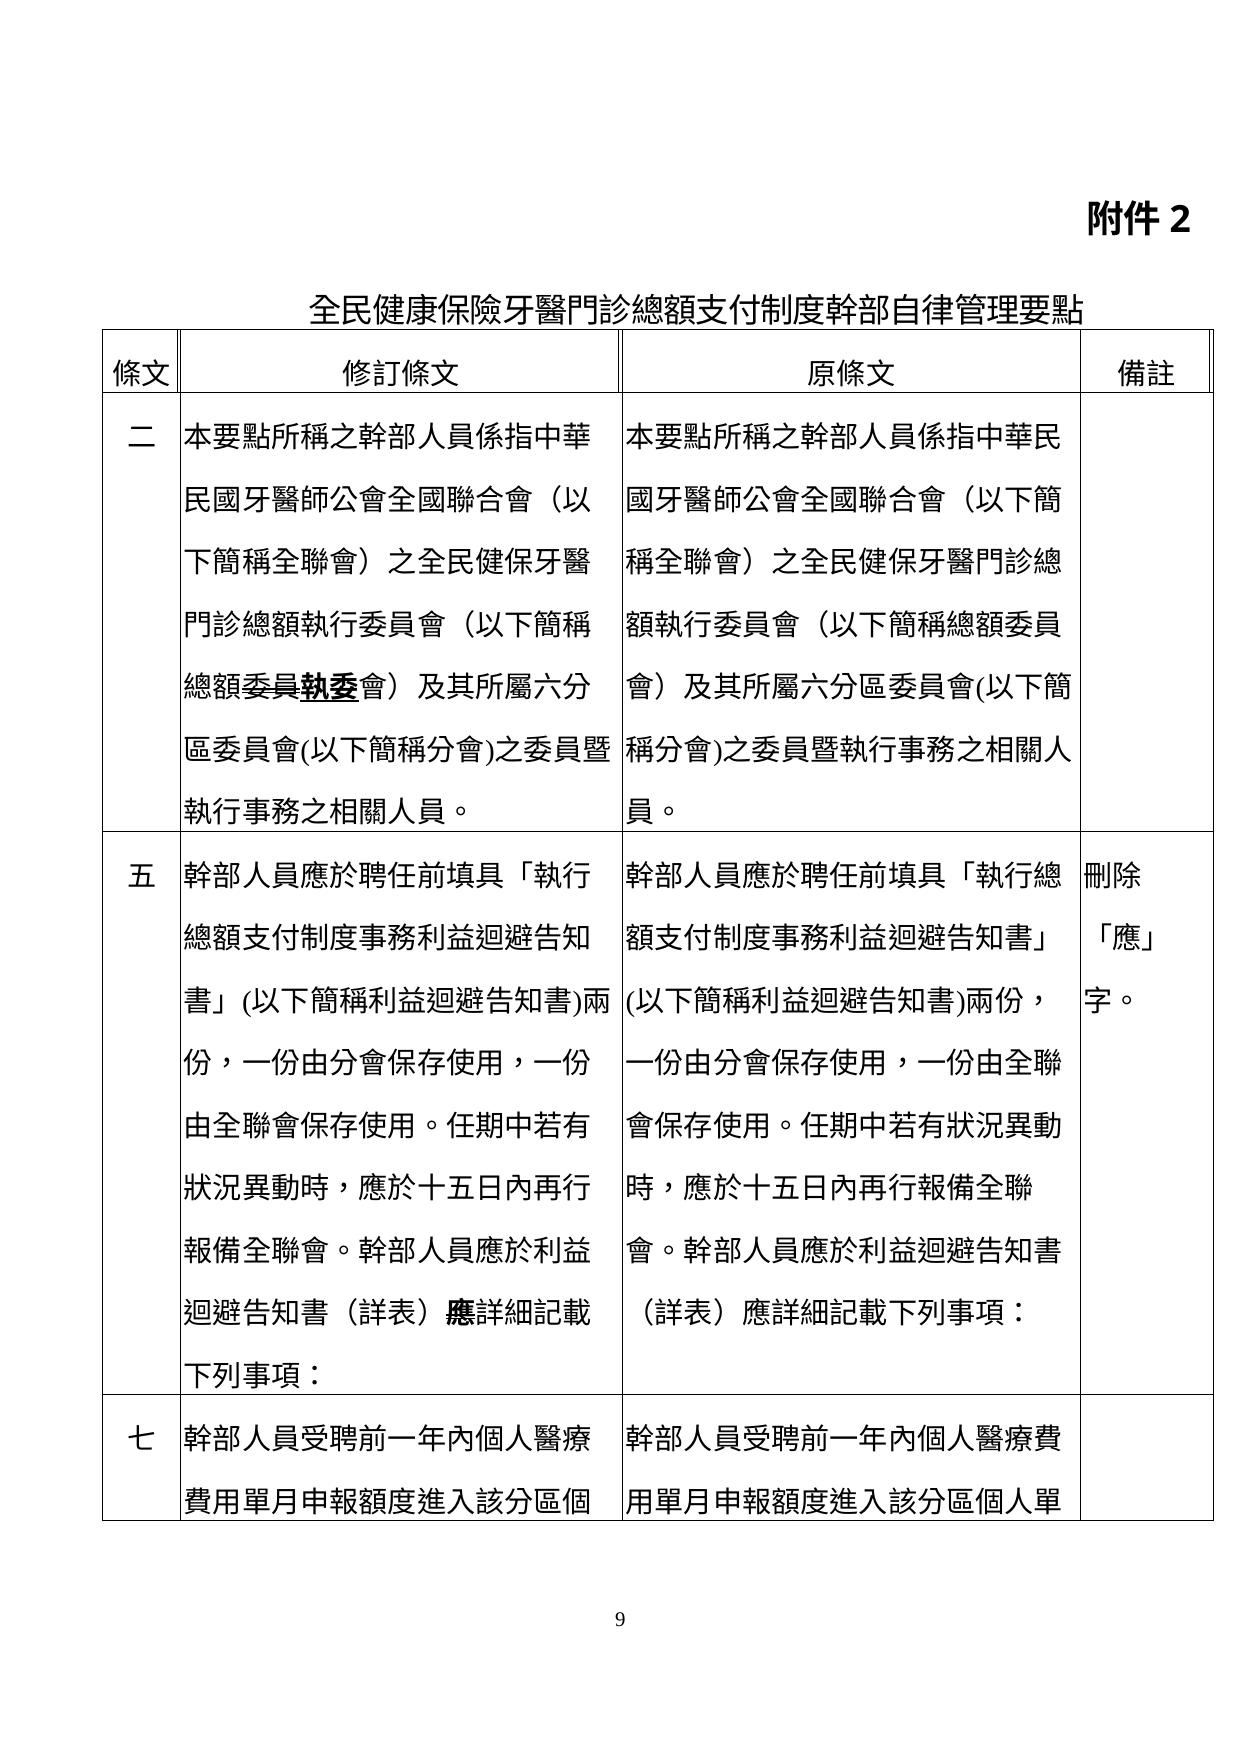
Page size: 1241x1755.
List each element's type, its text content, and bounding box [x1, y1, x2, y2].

table_cell 刪除「應」字。 [1081, 832, 1213, 1394]
table_cell [1081, 393, 1213, 831]
table_cell 本要點所稱之幹部人員係指中華民國牙醫師公會全國聯合會（以下簡稱全聯會）之全民健保牙醫門診總額執行委員會（以下簡稱總額委員會）及其所屬六分區委員會(以下簡稱分會)之委員暨執行事務之相關人員。 [623, 393, 1080, 831]
table_cell 幹部人員受聘前一年內個人醫療費用單月申報額度進入該分區個 [181, 1395, 622, 1520]
table_cell 五 [103, 832, 180, 1394]
table_cell 本要點所稱之幹部人員係指中華民國牙醫師公會全國聯合會（以下簡稱全聯會）之全民健保牙醫門診總額執行委員會（以下簡稱總額委員執委會）及其所屬六分區委員會(以下簡稱分會)之委員暨執行事務之相關人員。 [181, 393, 622, 831]
text 全民健康保險牙醫門診總額支付制度幹部自律管理要點 [187, 266, 1206, 329]
table_header 修訂條文 [181, 330, 618, 392]
table_header 原條文 [623, 330, 1080, 392]
table_cell 二 [103, 393, 180, 831]
table_header 備註 [1081, 330, 1209, 392]
table_header 條文 [103, 330, 177, 392]
table_cell 幹部人員受聘前一年內個人醫療費用單月申報額度進入該分區個人單 [623, 1395, 1080, 1520]
table_cell 七 [103, 1395, 180, 1520]
text 附件2 [187, 189, 1191, 243]
table_cell 幹部人員應於聘任前填具「執行總額支付制度事務利益迴避告知書」(以下簡稱利益迴避告知書)兩份，一份由分會保存使用，一份由全聯會保存使用。任期中若有狀況異動時，應於十五日內再行報備全聯會。幹部人員應於利益迴避告知書（詳表）應詳細記載下列事項： [623, 832, 1080, 1394]
table_cell [1081, 1395, 1213, 1520]
table_cell 幹部人員應於聘任前填具「執行總額支付制度事務利益迴避告知書」(以下簡稱利益迴避告知書)兩份，一份由分會保存使用，一份由全聯會保存使用。任期中若有狀況異動時，應於十五日內再行報備全聯會。幹部人員應於利益迴避告知書（詳表）應詳細記載下列事項： [181, 832, 622, 1394]
